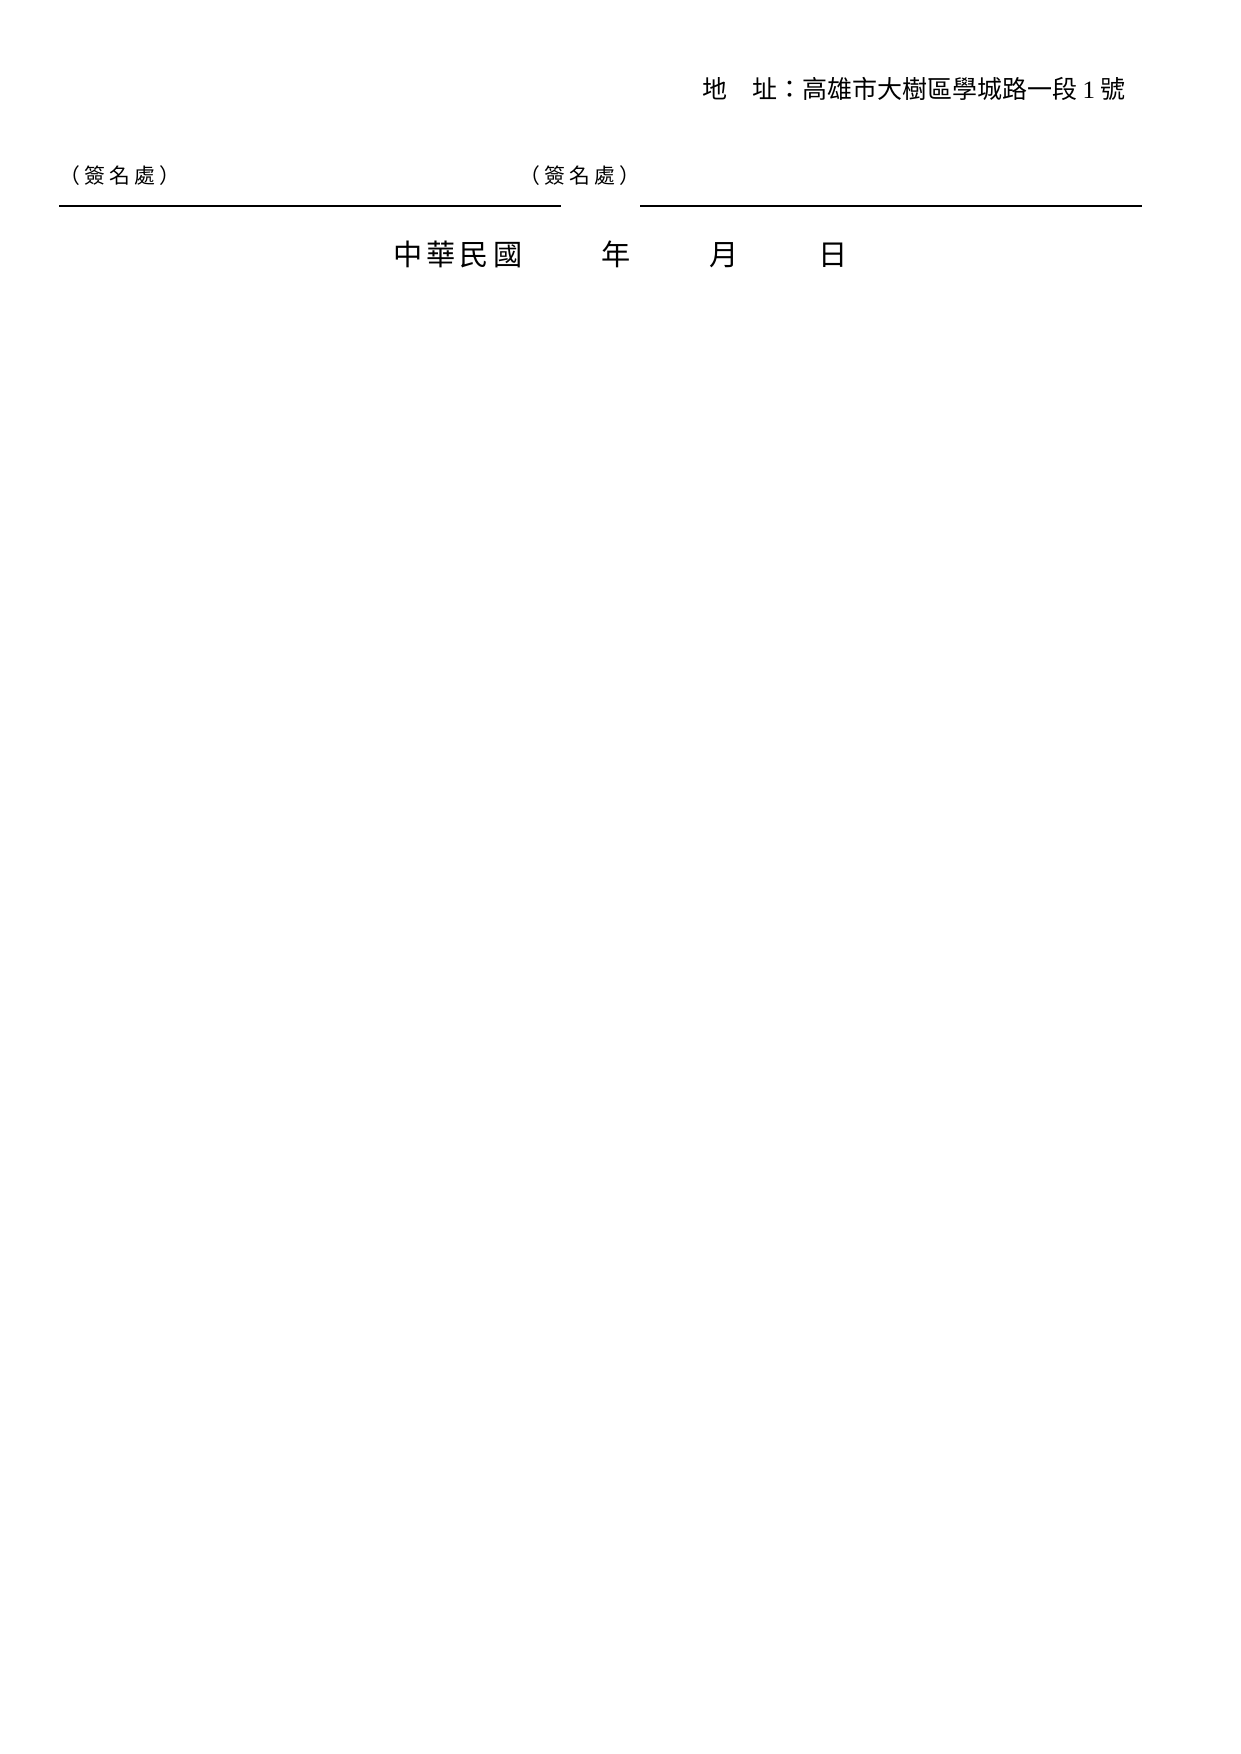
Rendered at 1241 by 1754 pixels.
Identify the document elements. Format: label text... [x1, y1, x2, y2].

text 中華民國 年 月 日 [59, 231, 1181, 273]
text （簽名處） （簽名處） [59, 148, 1147, 189]
table_header [70, 65, 608, 106]
table_header 地 址：高雄市大樹區學城路一段1號 [608, 65, 1144, 106]
